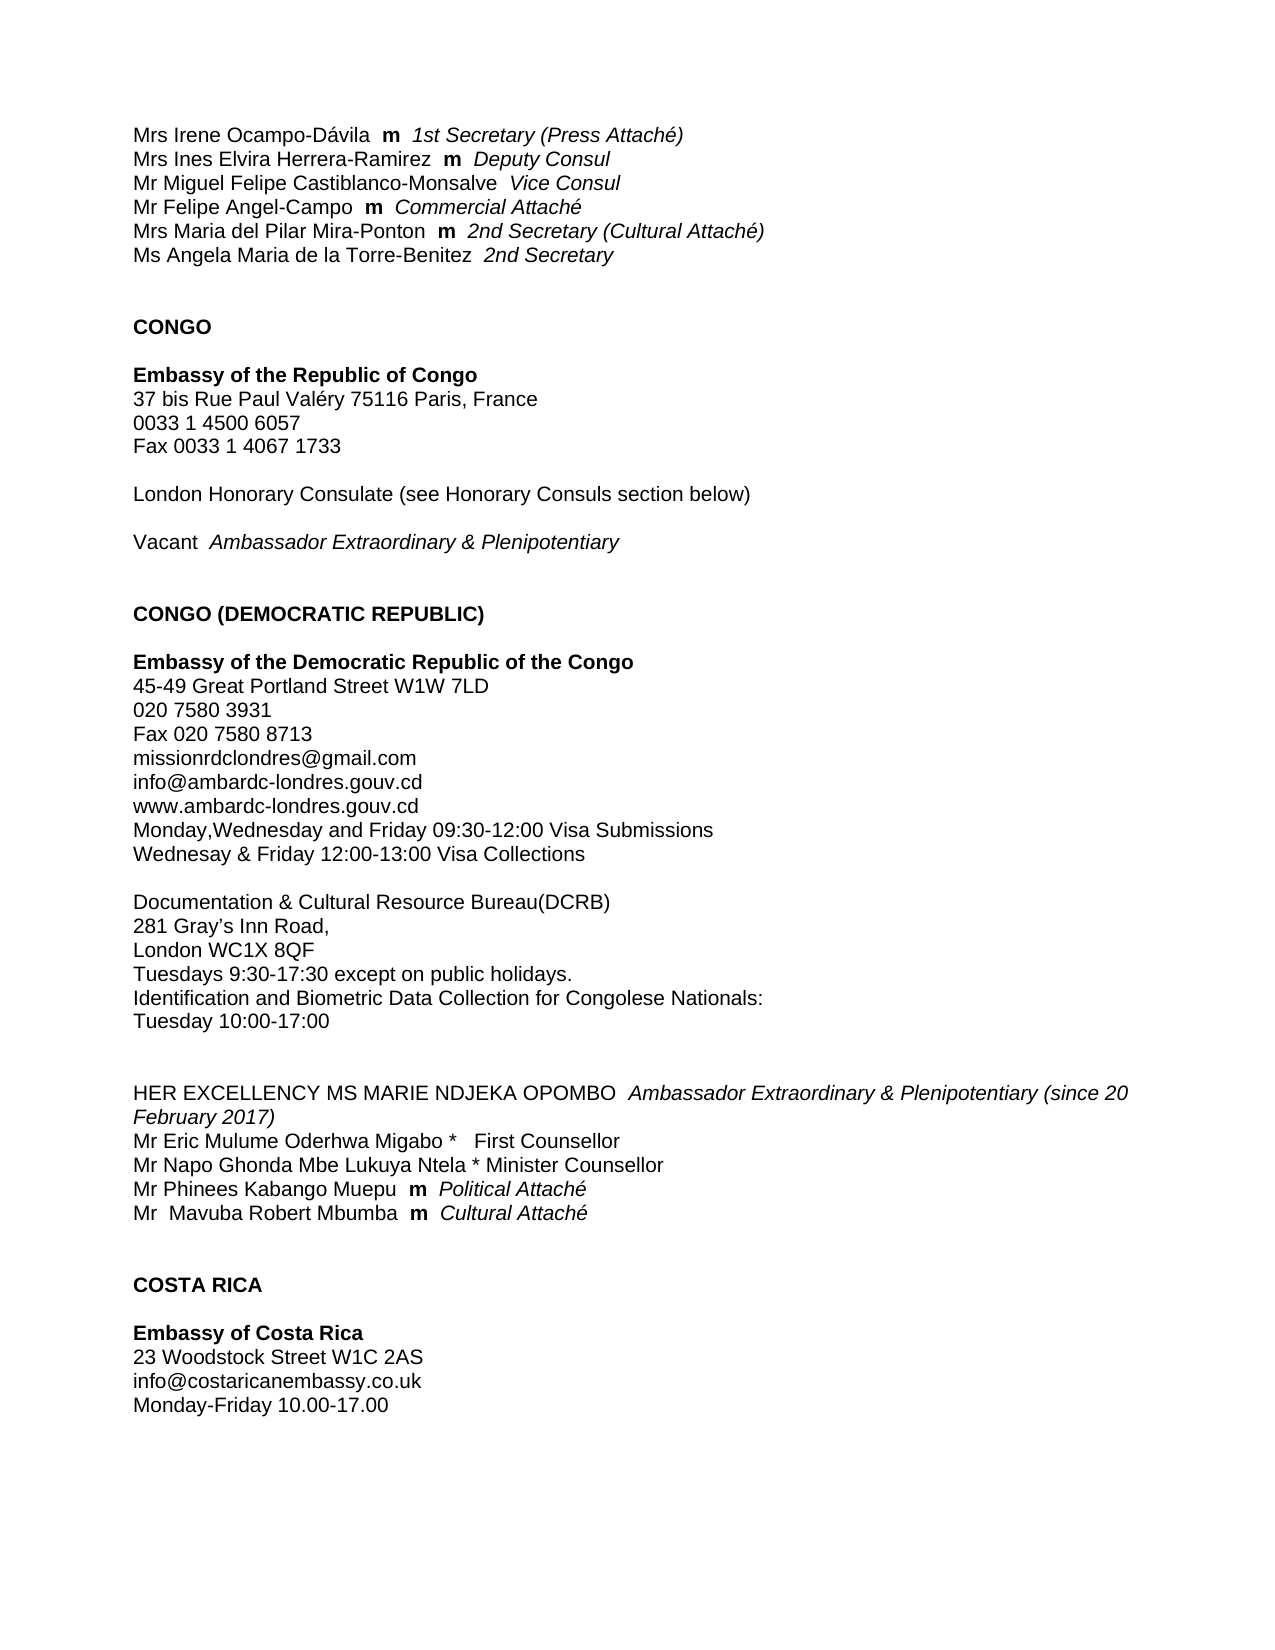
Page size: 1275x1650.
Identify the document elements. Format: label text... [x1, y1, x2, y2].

text COSTA RICA [133, 1273, 1181, 1297]
text 020 7580 3931 [133, 698, 1181, 722]
text Tuesday 10:00-17:00 [133, 1009, 1181, 1033]
text Monday,Wednesday and Friday 09:30-12:00 Visa Submissions [133, 818, 1181, 842]
text Mrs Irene Ocampo-Dávila m 1st Secretary (Press Attaché) [133, 123, 1181, 147]
text London Honorary Consulate (see Honorary Consuls section below) [133, 482, 1181, 506]
text Mrs Ines Elvira Herrera-Ramirez m Deputy Consul [133, 147, 1181, 171]
text www.ambardc-londres.gouv.cd [133, 794, 1181, 818]
subtitle Embassy of the Republic of Congo [133, 362, 1181, 386]
text info@ambardc-londres.gouv.cd [133, 770, 1181, 794]
text info@costaricanembassy.co.uk [133, 1369, 1181, 1393]
text Tuesdays 9:30-17:30 except on public holidays. [133, 961, 1181, 985]
text Embassy of the Democratic Republic of the Congo [133, 650, 1181, 674]
text Embassy of Costa Rica [133, 1321, 1181, 1345]
text CONGO (DEMOCRATIC REPUBLIC) [133, 602, 1181, 626]
text Vacant Ambassador Extraordinary & Plenipotentiary [133, 530, 1181, 554]
text 45-49 Great Portland Street W1W 7LD [133, 674, 1181, 698]
text 0033 1 4500 6057 [133, 410, 1181, 434]
text 281 Gray’s Inn Road, [133, 913, 1181, 937]
text Fax 0033 1 4067 1733 [133, 434, 1181, 458]
text Mr Phinees Kabango Muepu m Political Attaché [133, 1177, 1181, 1201]
text Mr Felipe Angel-Campo m Commercial Attaché [133, 195, 1181, 219]
text Ms Angela Maria de la Torre-Benitez 2nd Secretary [133, 243, 1181, 267]
text 23 Woodstock Street W1C 2AS [133, 1345, 1181, 1369]
text Documentation & Cultural Resource Bureau(DCRB) [133, 889, 1181, 913]
text Mr Miguel Felipe Castiblanco-Monsalve Vice Consul [133, 171, 1181, 195]
text Mrs Maria del Pilar Mira-Ponton m 2nd Secretary (Cultural Attaché) [133, 219, 1181, 243]
text Fax 020 7580 8713 [133, 722, 1181, 746]
text Identification and Biometric Data Collection for Congolese Nationals: [133, 985, 1181, 1009]
text Wednesay & Friday 12:00-13:00 Visa Collections [133, 842, 1181, 866]
text CONGO [133, 314, 1181, 338]
text 37 bis Rue Paul Valéry 75116 Paris, France [133, 386, 1181, 410]
text London WC1X 8QF [133, 937, 1181, 961]
text Monday-Friday 10.00-17.00 [133, 1393, 1181, 1417]
text missionrdclondres@gmail.com [133, 746, 1181, 770]
text Mr Mavuba Robert Mbumba m Cultural Attaché [133, 1201, 1181, 1225]
text HER EXCELLENCY MS MARIE NDJEKA OPOMBO Ambassador Extraordinary & Plenipotentiary (since 20 February 2017) [133, 1081, 1181, 1129]
text Mr Napo Ghonda Mbe Lukuya Ntela * Minister Counsellor [133, 1153, 1181, 1177]
text Mr Eric Mulume Oderhwa Migabo * First Counsellor [133, 1129, 1181, 1153]
